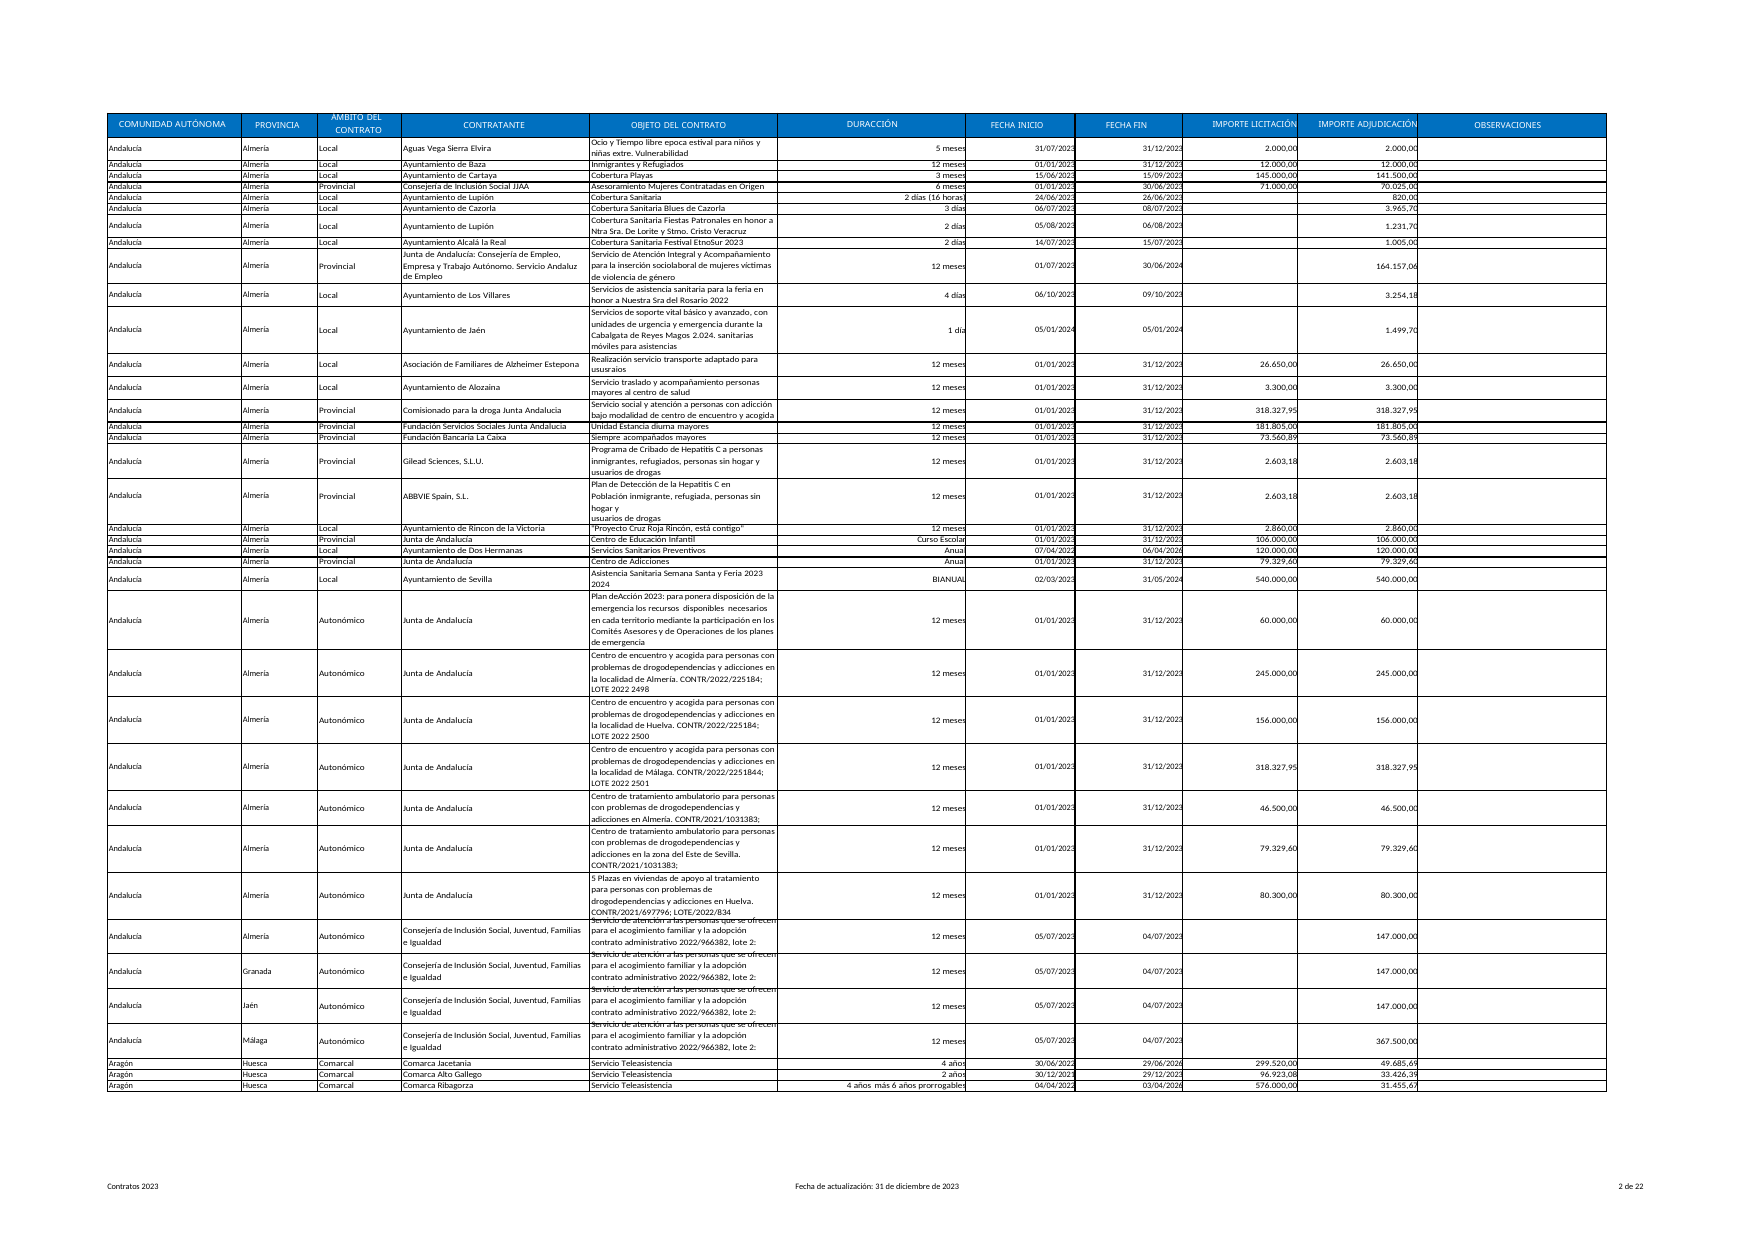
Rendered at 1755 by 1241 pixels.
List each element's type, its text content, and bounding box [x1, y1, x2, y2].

table_cell 01/01/2023 [966, 650, 1074, 696]
table_cell 07/04/2022 [966, 546, 1074, 556]
table_cell 01/01/2023 [966, 558, 1074, 567]
table_cell Centro de encuentro y acogida para personas con problemas de drogodependencias y adicciones en la localidad de Huelva. CONTR/2022/225184; LOTE 2022 2500 [590, 697, 777, 743]
table_cell 12 meses [778, 249, 965, 283]
table_cell 3.254,18 [1298, 284, 1417, 306]
table_cell 4 años más 6 años prorrogables [778, 1081, 965, 1091]
table_cell 318.327,95 [1298, 744, 1417, 790]
table_cell Inmigrantes y Refugiados [590, 161, 777, 170]
table_cell Junta de Andalucía [402, 791, 589, 825]
table_cell 12.000,00 [1183, 161, 1297, 170]
table_cell Andalucía [108, 989, 241, 1023]
table_cell [1418, 558, 1606, 567]
table_header DURACCIÓN [778, 114, 965, 137]
table_cell Cobertura Sanitaria Blues de Cazorla [590, 204, 777, 214]
table_cell 3.300,00 [1183, 377, 1297, 398]
table_cell 2.000,00 [1183, 138, 1297, 159]
table_cell 04/07/2023 [1076, 954, 1182, 988]
table_cell [1418, 183, 1606, 192]
table_header FECHA FIN [1076, 114, 1182, 137]
table_cell 2.603,18 [1183, 479, 1297, 523]
table_cell 4 días [778, 284, 965, 306]
table_cell 06/10/2023 [966, 284, 1074, 306]
table_cell Andalucía [108, 826, 241, 872]
table_cell [1418, 1070, 1606, 1080]
table_cell 31.455,67 [1298, 1081, 1417, 1091]
table_cell Servicio Teleasistencia [590, 1081, 777, 1091]
table_cell [1183, 307, 1297, 353]
table_cell Junta de Andalucía [402, 744, 589, 790]
table_cell Autonómico [318, 1024, 401, 1058]
table_cell 540.000,00 [1298, 568, 1417, 590]
table_cell 30/06/2023 [1076, 183, 1182, 192]
table_cell Andalucía [108, 215, 241, 237]
table_cell Almería [242, 546, 317, 556]
table_cell [1418, 873, 1606, 918]
table_cell 31/12/2023 [1076, 444, 1182, 478]
table_cell 01/01/2023 [966, 423, 1074, 432]
table_cell Autonómico [318, 591, 401, 649]
table_cell Ayuntamiento de Lupión [402, 193, 589, 203]
table_cell 299.520,00 [1183, 1059, 1297, 1069]
table_cell Comisionado para la droga Junta Andalucia [402, 400, 589, 421]
table_cell Centro de tratamiento ambulatorio para personas con problemas de drogodependencias y adicciones en Almería. CONTR/2021/1031383; [590, 791, 777, 825]
table_cell Almería [242, 536, 317, 545]
table_cell [1418, 591, 1606, 649]
table_cell 06/04/2026 [1076, 546, 1182, 556]
table_cell 31/12/2023 [1076, 479, 1182, 523]
table_cell [1418, 744, 1606, 790]
table_header CONTRATANTE [402, 114, 589, 137]
table_cell Almería [242, 161, 317, 170]
table_cell 12 meses [778, 591, 965, 649]
table_cell Andalucía [108, 954, 241, 988]
table_cell Curso Escolar [778, 536, 965, 545]
table_cell ABBVIE Spain, S.L. [402, 479, 589, 523]
table_cell 31/12/2023 [1076, 423, 1182, 432]
table_cell [1183, 284, 1297, 306]
table_cell Almería [242, 591, 317, 649]
table_cell 08/07/2023 [1076, 204, 1182, 214]
table_cell 145.000,00 [1183, 171, 1297, 181]
table_cell [1418, 215, 1606, 237]
table_cell Plan deAcción 2023: para ponera disposición de la emergencia los recursos disponibles necesarios en cada territorio mediante la participación en los Comités Asesores y de Operaciones de los planes de emergencia [590, 591, 777, 649]
table_cell Junta de Andalucía [402, 873, 589, 918]
table_cell Ayuntamiento de Sevilla [402, 568, 589, 590]
table_cell Almería [242, 307, 317, 353]
table_cell [1183, 954, 1297, 988]
table_cell Servicio de Atención Integral y Acompañamiento para la inserción sociolaboral de mujeres víctimas de violencia de género [590, 249, 777, 283]
table_cell Local [318, 568, 401, 590]
table_cell Andalucía [108, 377, 241, 398]
table_cell 15/07/2023 [1076, 238, 1182, 248]
table_cell 12 meses [778, 161, 965, 170]
table_cell Autonómico [318, 650, 401, 696]
table_cell 24/06/2023 [966, 193, 1074, 203]
table_cell Ayuntamiento de Jaén [402, 307, 589, 353]
table_cell Almería [242, 826, 317, 872]
table_cell Huesca [242, 1059, 317, 1069]
table_cell 2.603,18 [1298, 444, 1417, 478]
table_cell Autonómico [318, 697, 401, 743]
table_cell Junta de Andalucía [402, 536, 589, 545]
table_cell Almería [242, 400, 317, 421]
table_cell Comarca Alto Gallego [402, 1070, 589, 1080]
table_cell 147.000,00 [1298, 954, 1417, 988]
table_cell Andalucía [108, 434, 241, 443]
table_cell 12 meses [778, 400, 965, 421]
table_cell 01/01/2023 [966, 697, 1074, 743]
table_cell Asistencia Sanitaria Semana Santa y Feria 2023 2024 [590, 568, 777, 590]
table_cell [1418, 238, 1606, 248]
table_cell 01/01/2023 [966, 400, 1074, 421]
table_cell [1418, 171, 1606, 181]
table_cell Centro de encuentro y acogida para personas con problemas de drogodependencias y adicciones en la localidad de Málaga. CONTR/2022/2251844; LOTE 2022 2501 [590, 744, 777, 790]
table_header IMPORTE ADJUDICACIÓN [1298, 114, 1417, 137]
table_cell 2 años [778, 1070, 965, 1080]
table_cell Andalucía [108, 249, 241, 283]
table_header OBSERVACIONES [1418, 114, 1606, 137]
table_cell Almería [242, 791, 317, 825]
table_cell Andalucía [108, 171, 241, 181]
table_cell Andalucía [108, 444, 241, 478]
table_cell 31/12/2023 [1076, 558, 1182, 567]
table_cell 31/12/2023 [1076, 377, 1182, 398]
table_cell 01/01/2023 [966, 434, 1074, 443]
table_cell Almería [242, 354, 317, 376]
table_cell 01/01/2023 [966, 161, 1074, 170]
table_cell 12 meses [778, 744, 965, 790]
table_cell Autonómico [318, 873, 401, 918]
table_cell Servicio Teleasistencia [590, 1070, 777, 1080]
table_cell [1418, 989, 1606, 1023]
table_cell Local [318, 284, 401, 306]
table_cell Comarca Jacetania [402, 1059, 589, 1069]
table_cell 156.000,00 [1298, 697, 1417, 743]
table_cell [1183, 204, 1297, 214]
table_cell Junta de Andalucía [402, 697, 589, 743]
table_cell [1418, 193, 1606, 203]
table_cell 30/12/2021 [966, 1070, 1074, 1080]
table_cell 12 meses [778, 826, 965, 872]
table_cell Andalucía [108, 479, 241, 523]
table_cell Consejería de Inclusión Social, Juventud, Familias e Igualdad [402, 1024, 589, 1058]
table_cell 2 días [778, 215, 965, 237]
table_cell Junta de Andalucía [402, 650, 589, 696]
table_cell 2 días [778, 238, 965, 248]
table_cell [1418, 284, 1606, 306]
table_cell Andalucía [108, 525, 241, 534]
table_header FECHA INICIO [966, 114, 1074, 137]
table_cell [1418, 434, 1606, 443]
table_cell [1418, 400, 1606, 421]
table_cell 1.499,70 [1298, 307, 1417, 353]
table_cell Local [318, 546, 401, 556]
table_cell Huesca [242, 1070, 317, 1080]
table_cell [1418, 377, 1606, 398]
table_cell Andalucía [108, 161, 241, 170]
table_cell Andalucía [108, 873, 241, 918]
table_cell 05/08/2023 [966, 215, 1074, 237]
table_cell Local [318, 138, 401, 159]
table_cell 02/03/2023 [966, 568, 1074, 590]
table_cell 147.000,00 [1298, 989, 1417, 1023]
table_cell Junta de Andalucía: Consejería de Empleo, Empresa y Trabajo Autónomo. Servicio Andaluz de Empleo [402, 249, 589, 283]
table_cell 46.500,00 [1183, 791, 1297, 825]
table_cell 31/12/2023 [1076, 791, 1182, 825]
table_cell Servicios de soporte vital básico y avanzado, con unidades de urgencia y emergencia durante la Cabalgata de Reyes Magos 2.024. sanitarias móviles para asistencias [590, 307, 777, 353]
table_cell Andalucía [108, 423, 241, 432]
table_cell Almería [242, 238, 317, 248]
table_cell Granada [242, 954, 317, 988]
table_cell Provincial [318, 444, 401, 478]
table_cell 01/01/2023 [966, 826, 1074, 872]
table_cell Servicio de atención a las personas que se ofrecen para el acogimiento familiar y la adopción contrato administrativo 2022/966382, lote 2: [590, 920, 777, 953]
table_cell Andalucía [108, 183, 241, 192]
table_cell 31/05/2024 [1076, 568, 1182, 590]
table_cell 181.805,00 [1298, 423, 1417, 432]
table_cell [1418, 161, 1606, 170]
table_cell Local [318, 377, 401, 398]
table_cell Realización servicio transporte adaptado para ususraios [590, 354, 777, 376]
table_cell 06/07/2023 [966, 204, 1074, 214]
table_cell Almería [242, 215, 317, 237]
table_cell 71.000,00 [1183, 183, 1297, 192]
table_cell 12 meses [778, 423, 965, 432]
table_cell Almería [242, 183, 317, 192]
table_cell Andalucía [108, 354, 241, 376]
table_cell Andalucía [108, 791, 241, 825]
table_cell [1183, 215, 1297, 237]
table_cell Comarcal [318, 1070, 401, 1080]
table_cell 147.000,00 [1298, 920, 1417, 953]
table_cell Servicio social y atención a personas con adicción bajo modalidad de centro de encuentro y acogida [590, 400, 777, 421]
table_cell Málaga [242, 1024, 317, 1058]
table_cell [1418, 568, 1606, 590]
table_cell 245.000,00 [1183, 650, 1297, 696]
table_cell Junta de Andalucía [402, 558, 589, 567]
table_cell 01/01/2023 [966, 354, 1074, 376]
table_cell Comarcal [318, 1059, 401, 1069]
table_cell Andalucía [108, 920, 241, 953]
table_cell Cobertura Playas [590, 171, 777, 181]
table_cell 12 meses [778, 791, 965, 825]
table_cell Almería [242, 697, 317, 743]
table_cell Autonómico [318, 744, 401, 790]
table_cell 04/07/2023 [1076, 1024, 1182, 1058]
table_cell Aguas Vega Sierra Elvira [402, 138, 589, 159]
table_cell 31/07/2023 [966, 138, 1074, 159]
table_cell Local [318, 354, 401, 376]
table_cell 318.327,95 [1183, 744, 1297, 790]
table_cell Siempre acompañados mayores [590, 434, 777, 443]
table_header IMPORTE LICITACIÓN [1183, 114, 1297, 137]
table_cell [1418, 479, 1606, 523]
table_cell 12 meses [778, 954, 965, 988]
table_cell Almería [242, 444, 317, 478]
table_cell 26.650,00 [1298, 354, 1417, 376]
table_cell 31/12/2023 [1076, 591, 1182, 649]
table_cell [1418, 204, 1606, 214]
table_cell Servicio traslado y acompañamiento personas mayores al centro de salud [590, 377, 777, 398]
table_cell Autonómico [318, 826, 401, 872]
table_cell Ayuntamiento de Los Villares [402, 284, 589, 306]
table_cell 29/06/2026 [1076, 1059, 1182, 1069]
table_cell 03/04/2026 [1076, 1081, 1182, 1091]
table_cell Ayuntamiento de Cartaya [402, 171, 589, 181]
table_cell 01/01/2023 [966, 873, 1074, 918]
table_cell 12 meses [778, 377, 965, 398]
table_cell Andalucía [108, 204, 241, 214]
table_cell 46.500,00 [1298, 791, 1417, 825]
table_cell [1183, 989, 1297, 1023]
table_cell 79.329,60 [1298, 558, 1417, 567]
table_cell 06/08/2023 [1076, 215, 1182, 237]
table_cell Andalucía [108, 568, 241, 590]
table_cell Aragón [108, 1059, 241, 1069]
table_cell 73.560,89 [1183, 434, 1297, 443]
table_cell 01/01/2023 [966, 536, 1074, 545]
table_cell 12 meses [778, 479, 965, 523]
table_cell Cobertura Sanitaria Festival EtnoSur 2023 [590, 238, 777, 248]
table_cell Provincial [318, 558, 401, 567]
table_cell [1418, 826, 1606, 872]
table_cell 05/07/2023 [966, 989, 1074, 1023]
table_cell 01/01/2023 [966, 479, 1074, 523]
table_cell 1 día [778, 307, 965, 353]
table_cell Asesoramiento Mujeres Contratadas en Origen [590, 183, 777, 192]
table_cell 12 meses [778, 354, 965, 376]
table_cell 820,00 [1298, 193, 1417, 203]
table_cell Unidad Estancia diurna mayores [590, 423, 777, 432]
table_cell 106.000,00 [1298, 536, 1417, 545]
table_cell Andalucía [108, 138, 241, 159]
table_cell Ocio y Tiempo libre epoca estival para niños y niñas extre. Vulnerabilidad [590, 138, 777, 159]
table_cell 576.000,00 [1183, 1081, 1297, 1091]
table_cell Provincial [318, 249, 401, 283]
table_cell Aragón [108, 1081, 241, 1091]
table_cell 14/07/2023 [966, 238, 1074, 248]
table_cell 80.300,00 [1298, 873, 1417, 918]
table_cell 181.805,00 [1183, 423, 1297, 432]
table_cell 31/12/2023 [1076, 400, 1182, 421]
table_cell Centro de Educación Infantil [590, 536, 777, 545]
table_cell 30/06/2022 [966, 1059, 1074, 1069]
table_cell Almería [242, 744, 317, 790]
table_cell Local [318, 215, 401, 237]
table_cell Fundación Bancaria La Caixa [402, 434, 589, 443]
table_cell [1183, 920, 1297, 953]
table_cell Andalucía [108, 697, 241, 743]
table_cell Local [318, 171, 401, 181]
table_cell 01/01/2023 [966, 744, 1074, 790]
table_cell 12 meses [778, 525, 965, 534]
table_cell 12 meses [778, 434, 965, 443]
table_cell Local [318, 525, 401, 534]
table_cell Centro de encuentro y acogida para personas con problemas de drogodependencias y adicciones en la localidad de Almería. CONTR/2022/225184; LOTE 2022 2498 [590, 650, 777, 696]
table_cell Servicio Teleasistencia [590, 1059, 777, 1069]
table_cell Local [318, 307, 401, 353]
table_cell 01/01/2023 [966, 183, 1074, 192]
table_cell Huesca [242, 1081, 317, 1091]
table_cell 3 días [778, 204, 965, 214]
table_header OBJETO DEL CONTRATO [590, 114, 777, 137]
table_cell Ayuntamiento de Lupión [402, 215, 589, 237]
table_cell 79.329,60 [1183, 558, 1297, 567]
table_cell Almería [242, 171, 317, 181]
table_cell "Proyecto Cruz Roja Rincón, está contigo" [590, 525, 777, 534]
table_cell [1418, 697, 1606, 743]
table_cell Almería [242, 650, 317, 696]
table_cell Ayuntamiento de Alozaina [402, 377, 589, 398]
table_cell Servicio de atención a las personas que se ofrecen para el acogimiento familiar y la adopción contrato administrativo 2022/966382, lote 2: [590, 954, 777, 988]
table_cell Asociación de Familiares de Alzheimer Estepona [402, 354, 589, 376]
table_cell Ayuntamiento Alcalá la Real [402, 238, 589, 248]
table_cell 05/01/2024 [1076, 307, 1182, 353]
table_cell 2.603,18 [1298, 479, 1417, 523]
table_cell Andalucía [108, 1024, 241, 1058]
table_cell 2 días (16 horas) [778, 193, 965, 203]
table_cell 04/04/2022 [966, 1081, 1074, 1091]
table_cell Almería [242, 873, 317, 918]
table_cell 01/01/2023 [966, 791, 1074, 825]
table_cell [1418, 920, 1606, 953]
table_cell 96.923,08 [1183, 1070, 1297, 1080]
table_cell 04/07/2023 [1076, 920, 1182, 953]
table_cell Provincial [318, 536, 401, 545]
table_cell 31/12/2023 [1076, 161, 1182, 170]
table_cell 2.860,00 [1298, 525, 1417, 534]
table_cell [1418, 354, 1606, 376]
table_cell [1418, 525, 1606, 534]
table_cell Consejería de Inclusión Social, Juventud, Familias e Igualdad [402, 989, 589, 1023]
table_cell Andalucía [108, 558, 241, 567]
table_cell Anual [778, 558, 965, 567]
table_header ÁMBITO DEL CONTRATO [318, 114, 401, 137]
table_cell 26.650,00 [1183, 354, 1297, 376]
table_cell BIANUAL [778, 568, 965, 590]
table_cell Cobertura Sanitaria Fiestas Patronales en honor a Ntra Sra. De Lorite y Stmo. Cristo Veracruz [590, 215, 777, 237]
table_cell 3.965,70 [1298, 204, 1417, 214]
table_cell [1183, 1024, 1297, 1058]
table_cell Junta de Andalucía [402, 826, 589, 872]
table_cell [1418, 650, 1606, 696]
table_cell 31/12/2023 [1076, 536, 1182, 545]
table_cell [1418, 444, 1606, 478]
table_cell Autonómico [318, 989, 401, 1023]
table_cell Andalucía [108, 591, 241, 649]
table_cell 106.000,00 [1183, 536, 1297, 545]
table_cell [1418, 307, 1606, 353]
table_cell Almería [242, 249, 317, 283]
table_cell Comarca Ribagorza [402, 1081, 589, 1091]
table_cell Almería [242, 204, 317, 214]
table_cell Andalucía [108, 744, 241, 790]
table_cell [1418, 546, 1606, 556]
table_cell Servicio de atención a las personas que se ofrecen para el acogimiento familiar y la adopción contrato administrativo 2022/966382, lote 2: [590, 989, 777, 1023]
table_cell Almería [242, 479, 317, 523]
table_cell Andalucía [108, 284, 241, 306]
table_cell Consejería de Inclusión Social, Juventud, Familias e Igualdad [402, 920, 589, 953]
table_cell [1418, 536, 1606, 545]
table_cell Consejería de Inclusión Social, Juventud, Familias e Igualdad [402, 954, 589, 988]
table_cell Local [318, 161, 401, 170]
table_cell Consejería de Inclusión Social JJAA [402, 183, 589, 192]
table_cell 156.000,00 [1183, 697, 1297, 743]
table_cell 6 meses [778, 183, 965, 192]
table_cell 12 meses [778, 920, 965, 953]
table_cell [1418, 249, 1606, 283]
table_cell 05/07/2023 [966, 954, 1074, 988]
table_cell 12 meses [778, 873, 965, 918]
table_cell 31/12/2023 [1076, 525, 1182, 534]
table_cell Ayuntamiento de Baza [402, 161, 589, 170]
table_cell 141.500,00 [1298, 171, 1417, 181]
table_cell Programa de Cribado de Hepatitis C a personas inmigrantes, refugiados, personas sin hogar y usuarios de drogas [590, 444, 777, 478]
table_cell 33.426,39 [1298, 1070, 1417, 1080]
table_cell Almería [242, 525, 317, 534]
table_cell 60.000,00 [1183, 591, 1297, 649]
table_cell Provincial [318, 479, 401, 523]
table_cell 01/01/2023 [966, 525, 1074, 534]
table_cell 31/12/2023 [1076, 138, 1182, 159]
table_cell 540.000,00 [1183, 568, 1297, 590]
table_cell 2.603,18 [1183, 444, 1297, 478]
table_cell Andalucía [108, 238, 241, 248]
table_cell 31/12/2023 [1076, 826, 1182, 872]
table_cell Aragón [108, 1070, 241, 1080]
table_cell Provincial [318, 400, 401, 421]
table_cell 2.000,00 [1298, 138, 1417, 159]
table_cell 79.329,60 [1298, 826, 1417, 872]
table_cell 09/10/2023 [1076, 284, 1182, 306]
table_cell Autonómico [318, 920, 401, 953]
table_cell [1418, 1081, 1606, 1091]
table_cell Anual [778, 546, 965, 556]
table_cell 04/07/2023 [1076, 989, 1182, 1023]
table_cell 318.327,95 [1183, 400, 1297, 421]
table_cell Autonómico [318, 791, 401, 825]
table_cell Centro de Adicciones [590, 558, 777, 567]
table_cell 05/01/2024 [966, 307, 1074, 353]
table_cell 4 años [778, 1059, 965, 1069]
table_cell 1.231,70 [1298, 215, 1417, 237]
table_cell Almería [242, 558, 317, 567]
table_cell Andalucía [108, 546, 241, 556]
table_cell Almería [242, 284, 317, 306]
table_cell Ayuntamiento de Cazorla [402, 204, 589, 214]
table_cell Provincial [318, 183, 401, 192]
table_cell 01/01/2023 [966, 444, 1074, 478]
table_cell Local [318, 204, 401, 214]
table_cell [1418, 1059, 1606, 1069]
table_cell Ayuntamiento de Dos Hermanas [402, 546, 589, 556]
table_cell [1183, 249, 1297, 283]
table_cell Almería [242, 193, 317, 203]
table_cell 15/09/2023 [1076, 171, 1182, 181]
table_cell 1.005,00 [1298, 238, 1417, 248]
table_cell 5 meses [778, 138, 965, 159]
table_cell [1418, 954, 1606, 988]
table_cell 79.329,60 [1183, 826, 1297, 872]
table_cell 70.025,00 [1298, 183, 1417, 192]
table_cell 318.327,95 [1298, 400, 1417, 421]
table_cell [1183, 193, 1297, 203]
table_cell [1418, 1024, 1606, 1058]
table_cell 49.685,69 [1298, 1059, 1417, 1069]
table_cell 29/12/2023 [1076, 1070, 1182, 1080]
table_cell 31/12/2023 [1076, 354, 1182, 376]
table_cell Jaén [242, 989, 317, 1023]
table_cell 73.560,89 [1298, 434, 1417, 443]
table_cell Almería [242, 920, 317, 953]
table_cell Autonómico [318, 954, 401, 988]
table_cell Almería [242, 423, 317, 432]
table_cell Centro de tratamiento ambulatorio para personas con problemas de drogodependencias y adicciones en la zona del Este de Sevilla. CONTR/2021/1031383; [590, 826, 777, 872]
table_cell [1418, 138, 1606, 159]
table_cell Andalucía [108, 307, 241, 353]
table_cell [1183, 238, 1297, 248]
table_cell Provincial [318, 423, 401, 432]
table_cell Almería [242, 434, 317, 443]
table_cell 12 meses [778, 697, 965, 743]
table_cell Andalucía [108, 536, 241, 545]
table_cell 164.157,06 [1298, 249, 1417, 283]
table_cell 2.860,00 [1183, 525, 1297, 534]
table_cell Local [318, 193, 401, 203]
table_cell 31/12/2023 [1076, 434, 1182, 443]
table_cell 120.000,00 [1298, 546, 1417, 556]
table_cell 60.000,00 [1298, 591, 1417, 649]
table_cell 15/06/2023 [966, 171, 1074, 181]
table_cell 245.000,00 [1298, 650, 1417, 696]
table_cell Plan de Detección de la Hepatitis C en Población inmigrante, refugiada, personas sin hogar y usuarios de drogas [590, 479, 777, 523]
table_cell 05/07/2023 [966, 1024, 1074, 1058]
table_header COMUNIDAD AUTÓNOMA [108, 114, 241, 137]
table_cell 26/06/2023 [1076, 193, 1182, 203]
table_cell 80.300,00 [1183, 873, 1297, 918]
table_cell Almería [242, 138, 317, 159]
table_cell Ayuntamiento de Rincon de la Victoria [402, 525, 589, 534]
table_cell Servicio de atención a las personas que se ofrecen para el acogimiento familiar y la adopción contrato administrativo 2022/966382, lote 2: [590, 1024, 777, 1058]
table_cell Gilead Sciences, S.L.U. [402, 444, 589, 478]
table_cell 31/12/2023 [1076, 744, 1182, 790]
table_cell Provincial [318, 434, 401, 443]
table_cell 3 meses [778, 171, 965, 181]
table_cell Servicios de asistencia sanitaria para la feria en honor a Nuestra Sra del Rosario 2022 [590, 284, 777, 306]
table_cell Andalucía [108, 193, 241, 203]
table_cell 5 Plazas en viviendas de apoyo al tratamiento para personas con problemas de drogodependencias y adicciones en Huelva. CONTR/2021/697796; LOTE/2022/834 [590, 873, 777, 918]
table_cell 31/12/2023 [1076, 873, 1182, 918]
table_cell 01/01/2023 [966, 377, 1074, 398]
table_cell 12.000,00 [1298, 161, 1417, 170]
table_cell 05/07/2023 [966, 920, 1074, 953]
table_cell 31/12/2023 [1076, 697, 1182, 743]
table_cell 367.500,00 [1298, 1024, 1417, 1058]
table_cell [1418, 791, 1606, 825]
table_cell Andalucía [108, 400, 241, 421]
table_cell Almería [242, 568, 317, 590]
table_cell 30/06/2024 [1076, 249, 1182, 283]
table_cell Almería [242, 377, 317, 398]
table_cell 31/12/2023 [1076, 650, 1182, 696]
table_cell Fundación Servicios Sociales Junta Andalucia [402, 423, 589, 432]
table_cell 12 meses [778, 444, 965, 478]
table_cell 12 meses [778, 650, 965, 696]
table_cell Local [318, 238, 401, 248]
table_cell Junta de Andalucía [402, 591, 589, 649]
table_cell 3.300,00 [1298, 377, 1417, 398]
table_cell Andalucía [108, 650, 241, 696]
table_cell 01/01/2023 [966, 591, 1074, 649]
table_cell 12 meses [778, 989, 965, 1023]
table_cell 120.000,00 [1183, 546, 1297, 556]
table_cell Comarcal [318, 1081, 401, 1091]
table_cell 01/07/2023 [966, 249, 1074, 283]
table_cell Cobertura Sanitaria [590, 193, 777, 203]
table_cell 12 meses [778, 1024, 965, 1058]
table_cell [1418, 423, 1606, 432]
table_cell Servicios Sanitarios Preventivos [590, 546, 777, 556]
table_header PROVINCIA [242, 114, 317, 137]
